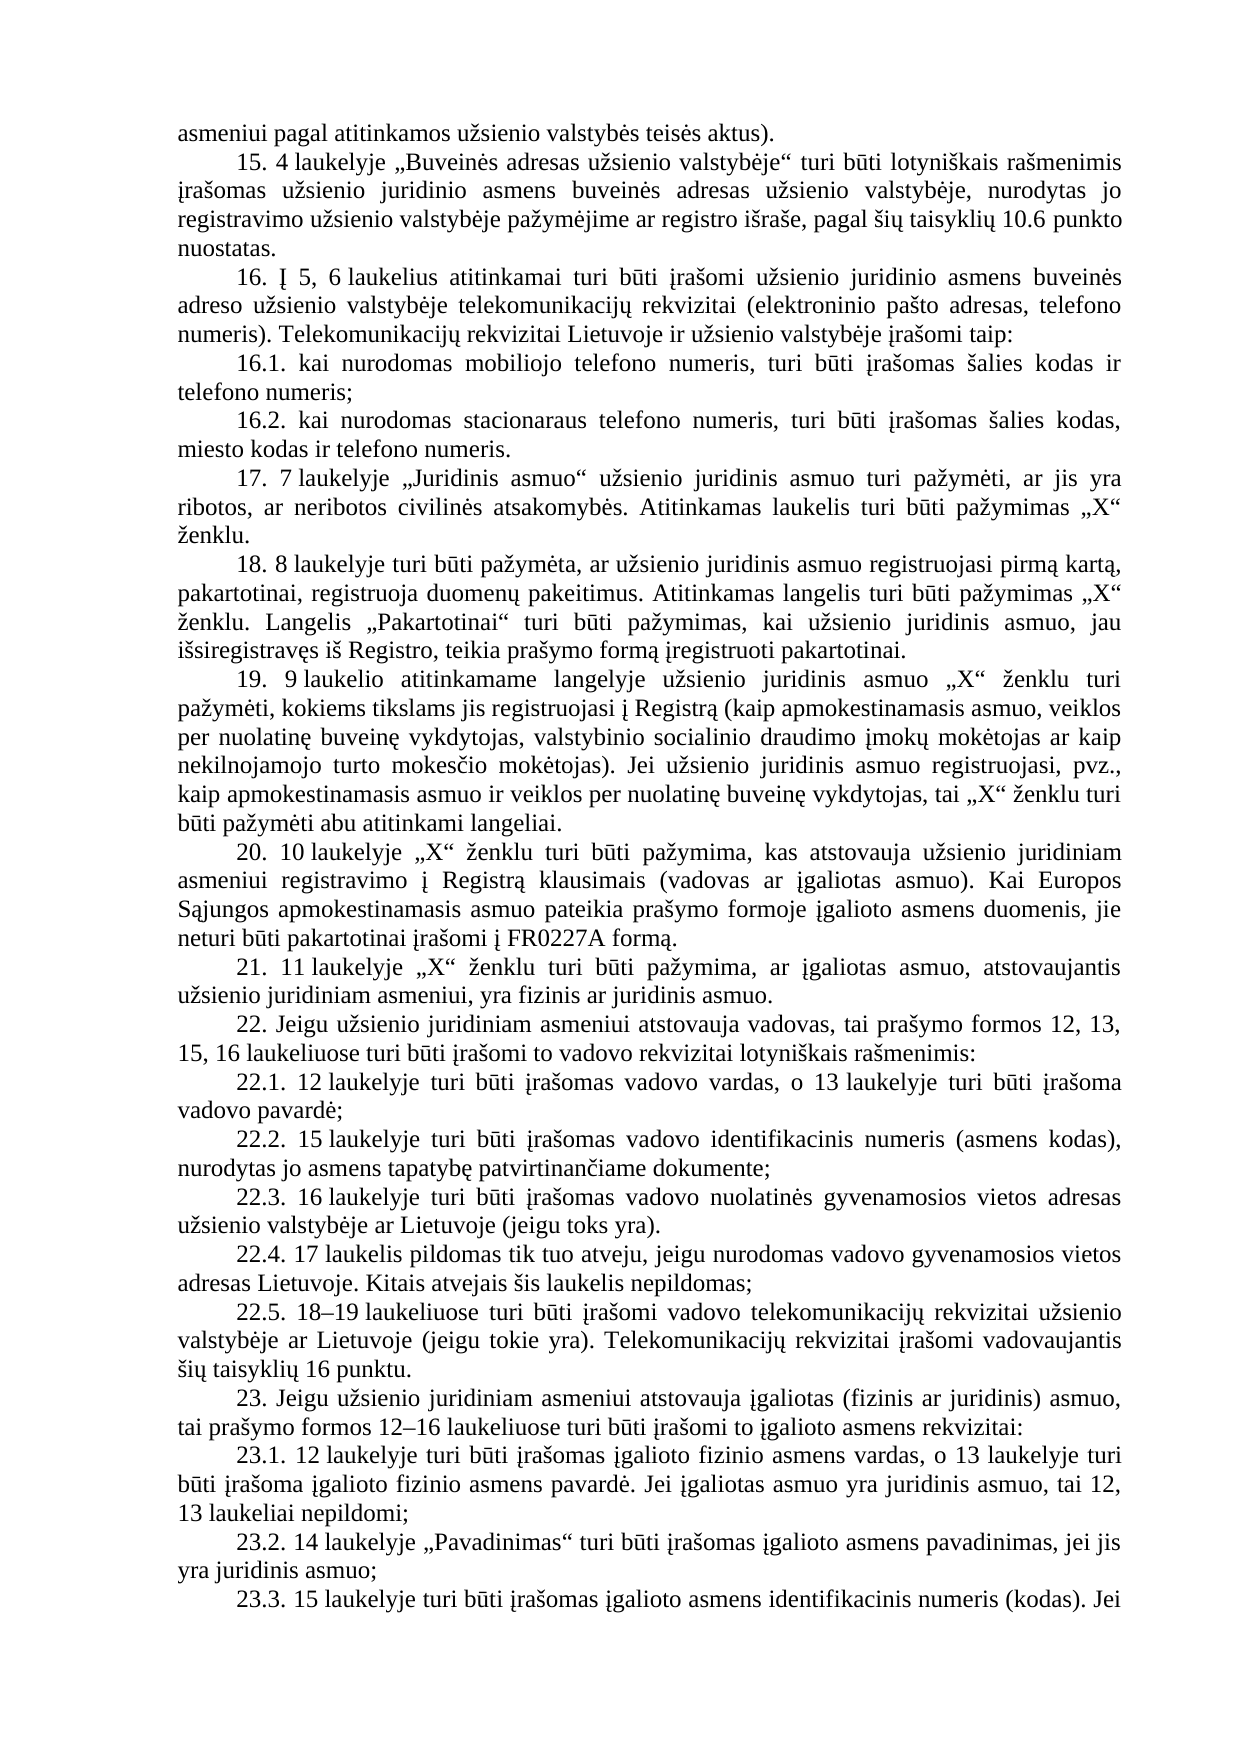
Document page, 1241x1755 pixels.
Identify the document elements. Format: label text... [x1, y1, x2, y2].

text asmeniui pagal atitinkamos užsienio valstybės teisės aktus). [177, 118, 1122, 147]
text 23.2. 14 laukelyje „Pavadinimas“ turi būti įrašomas įgalioto asmens pavadinimas, jei jis yra juridinis asmuo; [177, 1527, 1122, 1584]
text 23.1. 12 laukelyje turi būti įrašomas įgalioto fizinio asmens vardas, o 13 laukelyje turi būti įrašoma įgalioto fizinio asmens pavardė. Jei įgaliotas asmuo yra juridinis asmuo, tai 12, 13 laukeliai nepildomi; [177, 1441, 1122, 1527]
text 16.1. kai nurodomas mobiliojo telefono numeris, turi būti įrašomas šalies kodas ir telefono numeris; [177, 348, 1122, 406]
text 23.3. 15 laukelyje turi būti įrašomas įgalioto asmens identifikacinis numeris (kodas). Jei [177, 1584, 1122, 1613]
text 21. 11 laukelyje „X“ ženklu turi būti pažymima, ar įgaliotas asmuo, atstovaujantis užsienio juridiniam asmeniui, yra fizinis ar juridinis asmuo. [177, 952, 1122, 1009]
text 16.2. kai nurodomas stacionaraus telefono numeris, turi būti įrašomas šalies kodas, miesto kodas ir telefono numeris. [177, 406, 1122, 463]
text 18. 8 laukelyje turi būti pažymėta, ar užsienio juridinis asmuo registruojasi pirmą kartą, pakartotinai, registruoja duomenų pakeitimus. Atitinkamas langelis turi būti pažymimas „X“ ženklu. Langelis „Pakartotinai“ turi būti pažymimas, kai užsienio juridinis asmuo, jau išsiregistravęs iš Registro, teikia prašymo formą įregistruoti pakartotinai. [177, 549, 1122, 664]
text 22.5. 18–19 laukeliuose turi būti įrašomi vadovo telekomunikacijų rekvizitai užsienio valstybėje ar Lietuvoje (jeigu tokie yra). Telekomunikacijų rekvizitai įrašomi vadovaujantis šių taisyklių 16 punktu. [177, 1297, 1122, 1383]
text 20. 10 laukelyje „X“ ženklu turi būti pažymima, kas atstovauja užsienio juridiniam asmeniui registravimo į Registrą klausimais (vadovas ar įgaliotas asmuo). Kai Europos Sąjungos apmokestinamasis asmuo pateikia prašymo formoje įgalioto asmens duomenis, jie neturi būti pakartotinai įrašomi į FR0227A formą. [177, 837, 1122, 952]
text 22.3. 16 laukelyje turi būti įrašomas vadovo nuolatinės gyvenamosios vietos adresas užsienio valstybėje ar Lietuvoje (jeigu toks yra). [177, 1182, 1122, 1239]
text 15. 4 laukelyje „Buveinės adresas užsienio valstybėje“ turi būti lotyniškais rašmenimis įrašomas užsienio juridinio asmens buveinės adresas užsienio valstybėje, nurodytas jo registravimo užsienio valstybėje pažymėjime ar registro išraše, pagal šių taisyklių 10.6 punkto nuostatas. [177, 147, 1122, 262]
text 22. Jeigu užsienio juridiniam asmeniui atstovauja vadovas, tai prašymo formos 12, 13, 15, 16 laukeliuose turi būti įrašomi to vadovo rekvizitai lotyniškais rašmenimis: [177, 1009, 1122, 1067]
text 22.4. 17 laukelis pildomas tik tuo atveju, jeigu nurodomas vadovo gyvenamosios vietos adresas Lietuvoje. Kitais atvejais šis laukelis nepildomas; [177, 1239, 1122, 1297]
text 19. 9 laukelio atitinkamame langelyje užsienio juridinis asmuo „X“ ženklu turi pažymėti, kokiems tikslams jis registruojasi į Registrą (kaip apmokestinamasis asmuo, veiklos per nuolatinę buveinę vykdytojas, valstybinio socialinio draudimo įmokų mokėtojas ar kaip nekilnojamojo turto mokesčio mokėtojas). Jei užsienio juridinis asmuo registruojasi, pvz., kaip apmokestinamasis asmuo ir veiklos per nuolatinę buveinę vykdytojas, tai „X“ ženklu turi būti pažymėti abu atitinkami langeliai. [177, 664, 1122, 837]
text 22.1. 12 laukelyje turi būti įrašomas vadovo vardas, o 13 laukelyje turi būti įrašoma vadovo pavardė; [177, 1067, 1122, 1124]
text 17. 7 laukelyje „Juridinis asmuo“ užsienio juridinis asmuo turi pažymėti, ar jis yra ribotos, ar neribotos civilinės atsakomybės. Atitinkamas laukelis turi būti pažymimas „X“ ženklu. [177, 463, 1122, 549]
text 22.2. 15 laukelyje turi būti įrašomas vadovo identifikacinis numeris (asmens kodas), nurodytas jo asmens tapatybę patvirtinančiame dokumente; [177, 1124, 1122, 1182]
text 23. Jeigu užsienio juridiniam asmeniui atstovauja įgaliotas (fizinis ar juridinis) asmuo, tai prašymo formos 12–16 laukeliuose turi būti įrašomi to įgalioto asmens rekvizitai: [177, 1383, 1122, 1441]
text 16. Į 5, 6 laukelius atitinkamai turi būti įrašomi užsienio juridinio asmens buveinės adreso užsienio valstybėje telekomunikacijų rekvizitai (elektroninio pašto adresas, telefono numeris). Telekomunikacijų rekvizitai Lietuvoje ir užsienio valstybėje įrašomi taip: [177, 262, 1122, 348]
